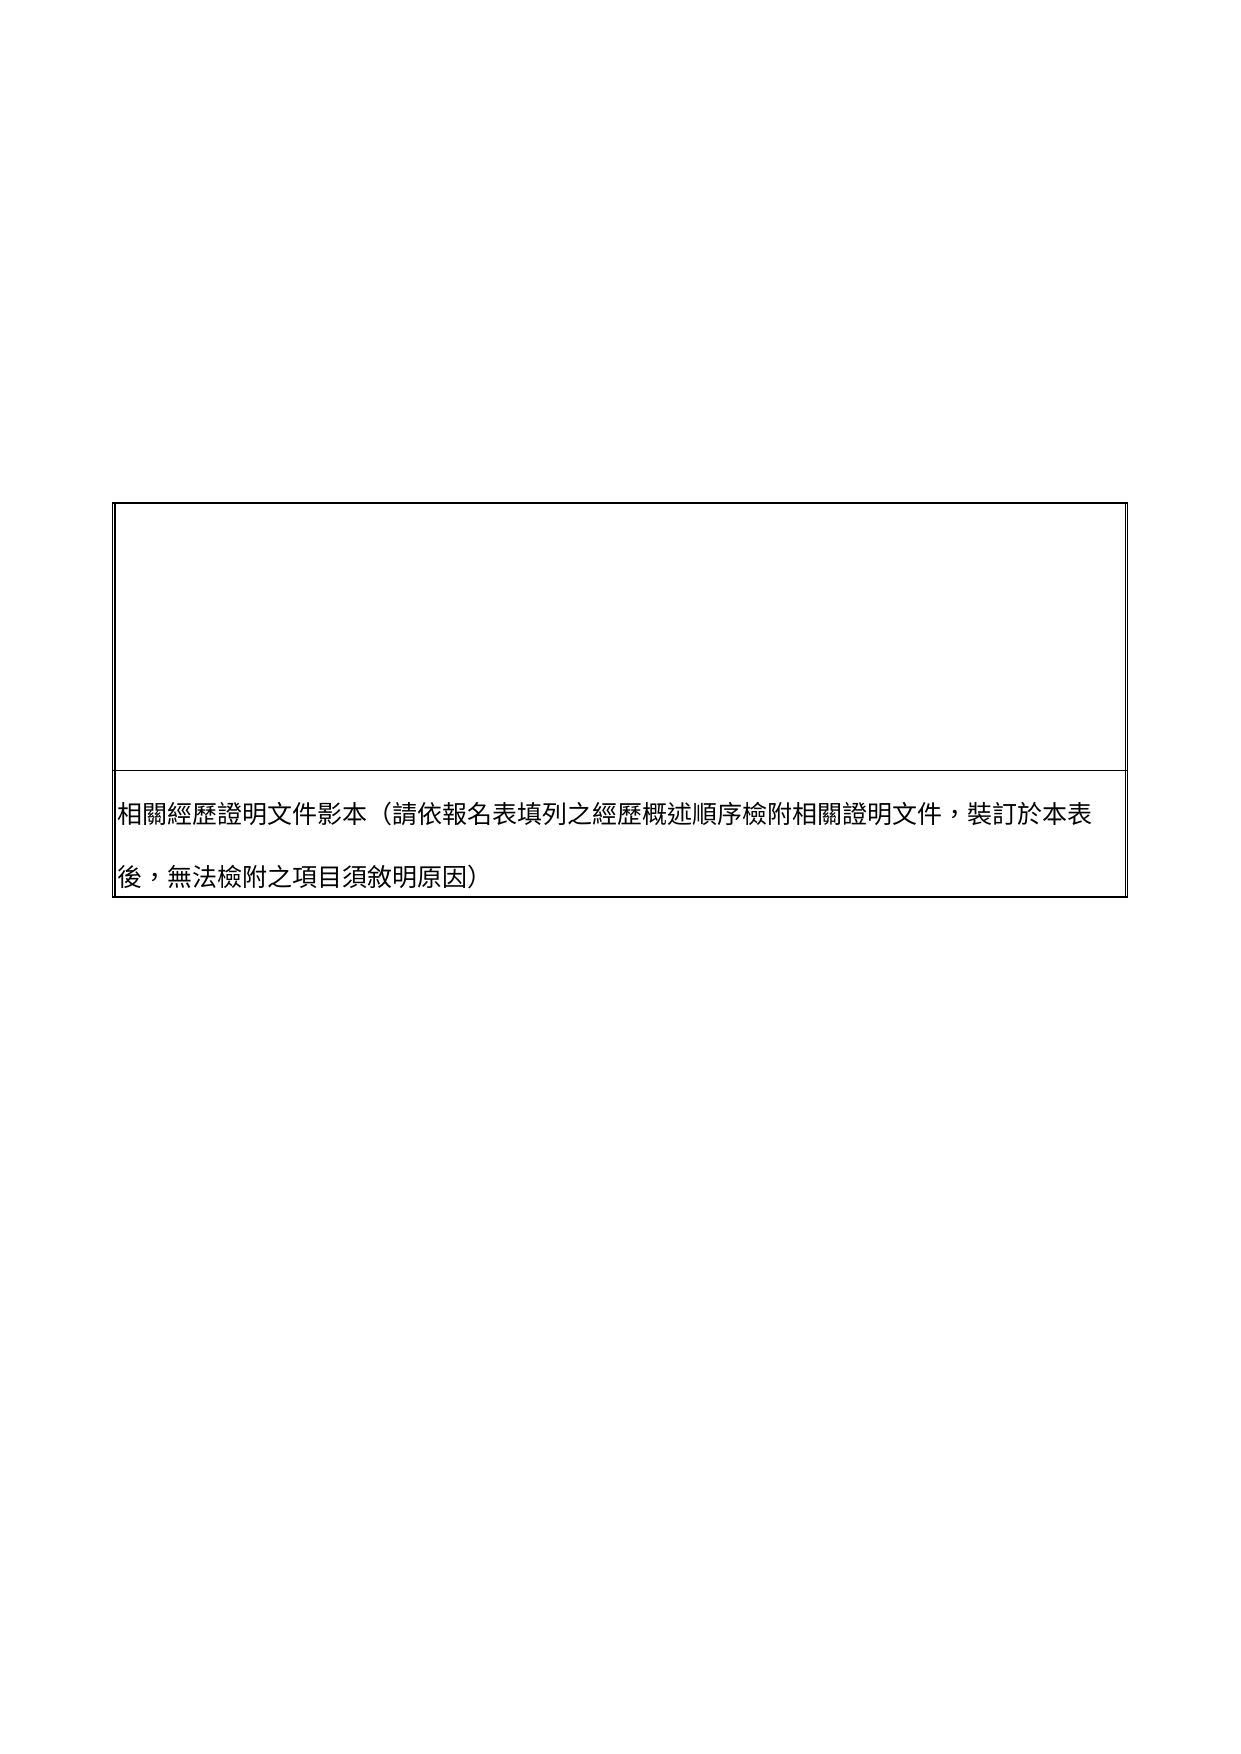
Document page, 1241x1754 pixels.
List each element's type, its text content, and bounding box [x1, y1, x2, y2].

table_cell 相關經歷證明文件影本（請依報名表填列之經歷概述順序檢附相關證明文件，裝訂於本表後，無法檢附之項目須敘明原因） [116, 771, 1125, 896]
table_cell [116, 504, 1125, 769]
